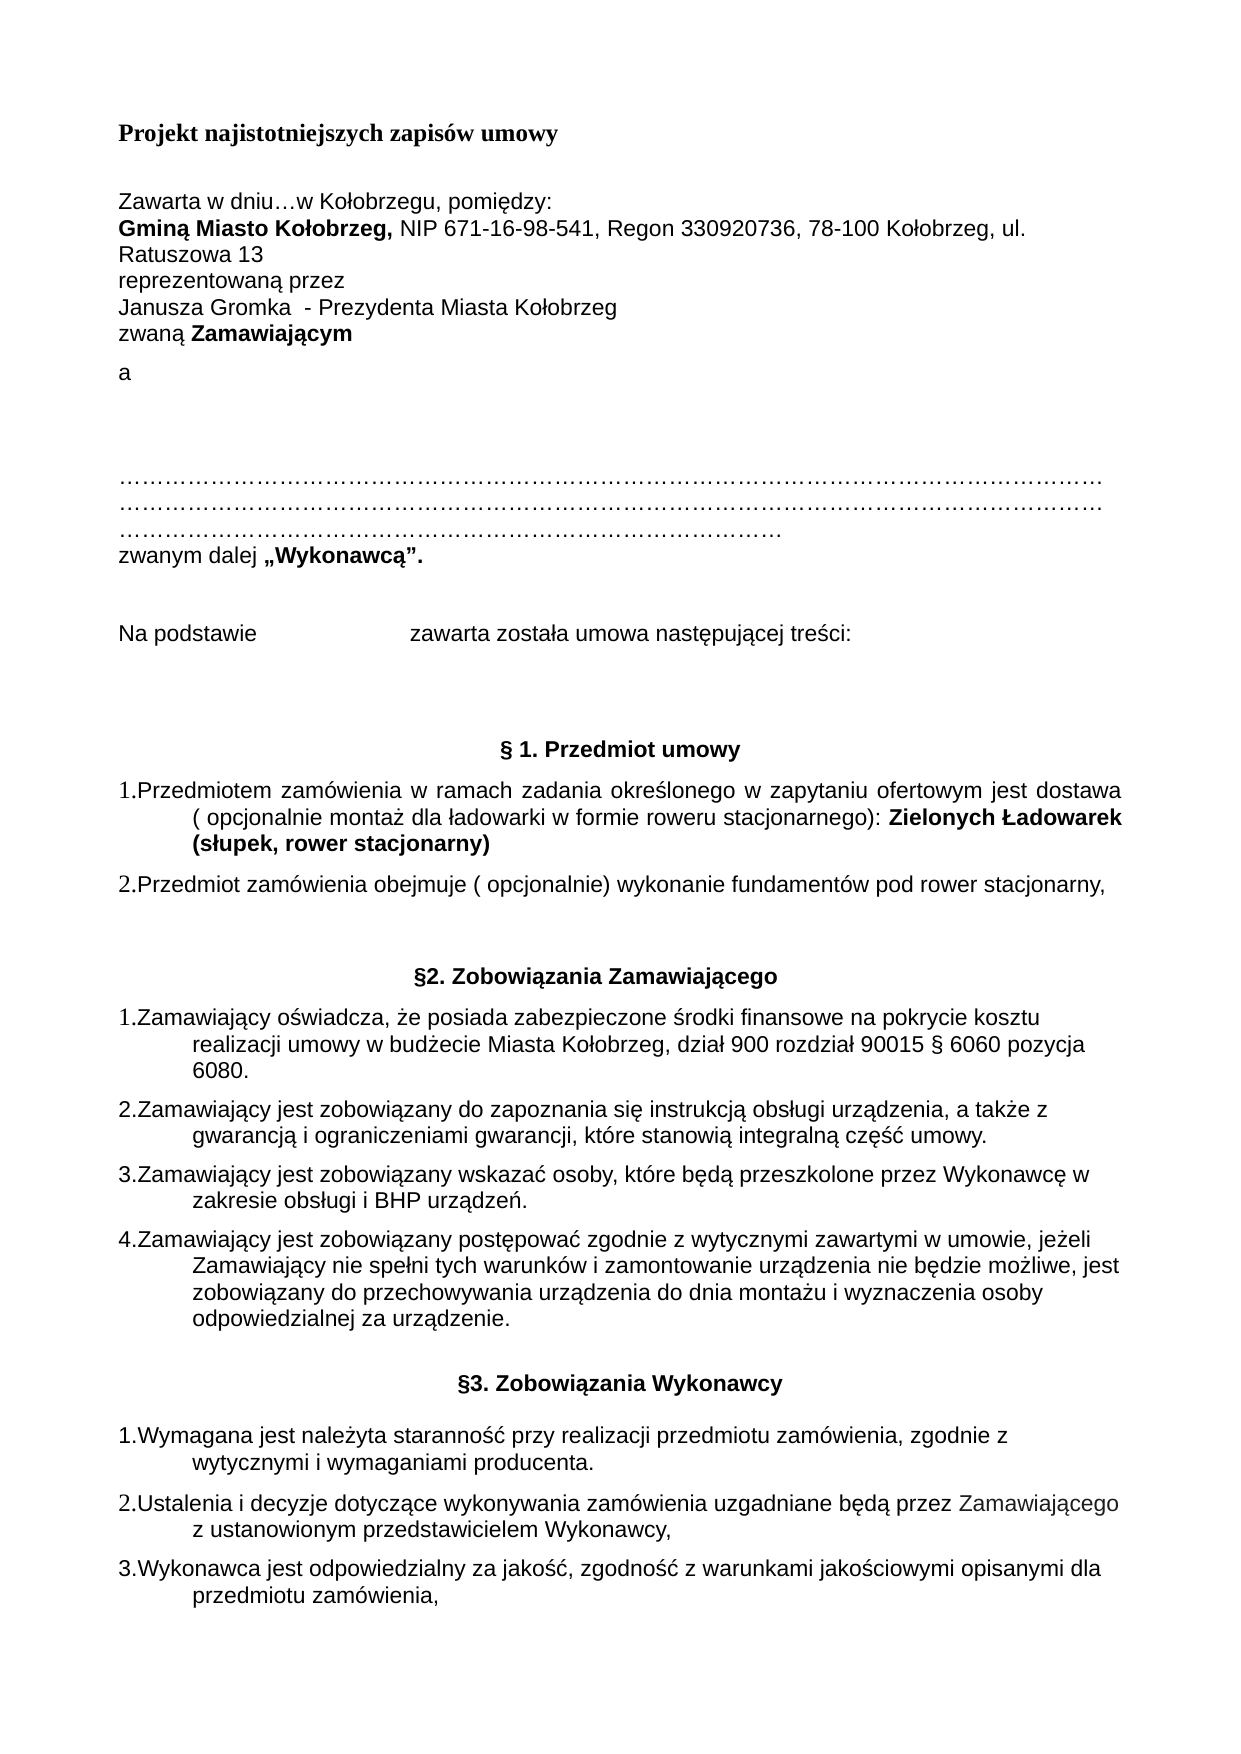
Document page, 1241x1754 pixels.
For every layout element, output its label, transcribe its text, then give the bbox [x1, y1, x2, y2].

list Zamawiający jest zobowiązany wskazać osoby, które będą przeszkolone przez Wykonawcę w zakresie obsługi i BHP urządzeń. [118, 1161, 1122, 1214]
list Zamawiający jest zobowiązany postępować zgodnie z wytycznymi zawartymi w umowie, jeżeli Zamawiający nie spełni tych warunków i zamontowanie urządzenia nie będzie możliwe, jest zobowiązany do przechowywania urządzenia do dnia montażu i wyznaczenia osoby odpowiedzialnej za urządzenie. [118, 1226, 1122, 1358]
text § 1. Przedmiot umowy [118, 736, 1122, 762]
list Ustalenia i decyzje dotyczące wykonywania zamówienia uzgadniane będą przez Zamawiającego z ustanowionym przedstawicielem Wykonawcy, [118, 1488, 1122, 1543]
list Zamawiający jest zobowiązany do zapoznania się instrukcją obsługi urządzenia, a także z gwarancją i ograniczeniami gwarancji, które stanowią integralną część umowy. [118, 1096, 1122, 1148]
text a [118, 359, 1122, 385]
list Przedmiot zamówienia obejmuje ( opcjonalnie) wykonanie fundamentów pod rower stacjonarny, [118, 869, 1122, 898]
text §3. Zobowiązania Wykonawcy [118, 1370, 1122, 1397]
list Wykonawca jest odpowiedzialny za jakość, zgodność z warunkami jakościowymi opisanymi dla przedmiotu zamówienia, [118, 1555, 1122, 1608]
text zwaną Zamawiającym [118, 320, 1122, 346]
text reprezentowaną przez [118, 267, 1122, 293]
text Projekt najistotniejszych zapisów umowy [118, 118, 1122, 176]
text ………………………………………………………………………………………………………………………………………………………………………………………………………………………………………………………………………………………………………………… zwanym dalej „Wykonawcą”. [118, 436, 1122, 568]
text Na podstawie zawarta została umowa następującej treści: [118, 619, 1122, 646]
text §2. Zobowiązania Zamawiającego [118, 910, 1122, 989]
text Zawarta w dniu…w Kołobrzegu, pomiędzy: Gminą Miasto Kołobrzeg, NIP 671-16-98-541, Regon 330920736, 78-100 Kołobrzeg, ul. Ratuszowa 13 [118, 188, 1122, 267]
list Zamawiający oświadcza, że posiada zabezpieczone środki finansowe na pokrycie kosztu realizacji umowy w budżecie Miasta Kołobrzeg, dział 900 rozdział 90015 § 6060 pozycja 6080. [118, 1002, 1122, 1083]
list Wymagana jest należyta staranność przy realizacji przedmiotu zamówienia, zgodnie z wytycznymi i wymaganiami producenta. [118, 1422, 1122, 1475]
text Janusza Gromka - Prezydenta Miasta Kołobrzeg [118, 293, 1122, 320]
list Przedmiotem zamówienia w ramach zadania określonego w zapytaniu ofertowym jest dostawa ( opcjonalnie montaż dla ładowarki w formie roweru stacjonarnego): Zielonych Ładowarek (słupek, rower stacjonarny) [118, 775, 1122, 856]
